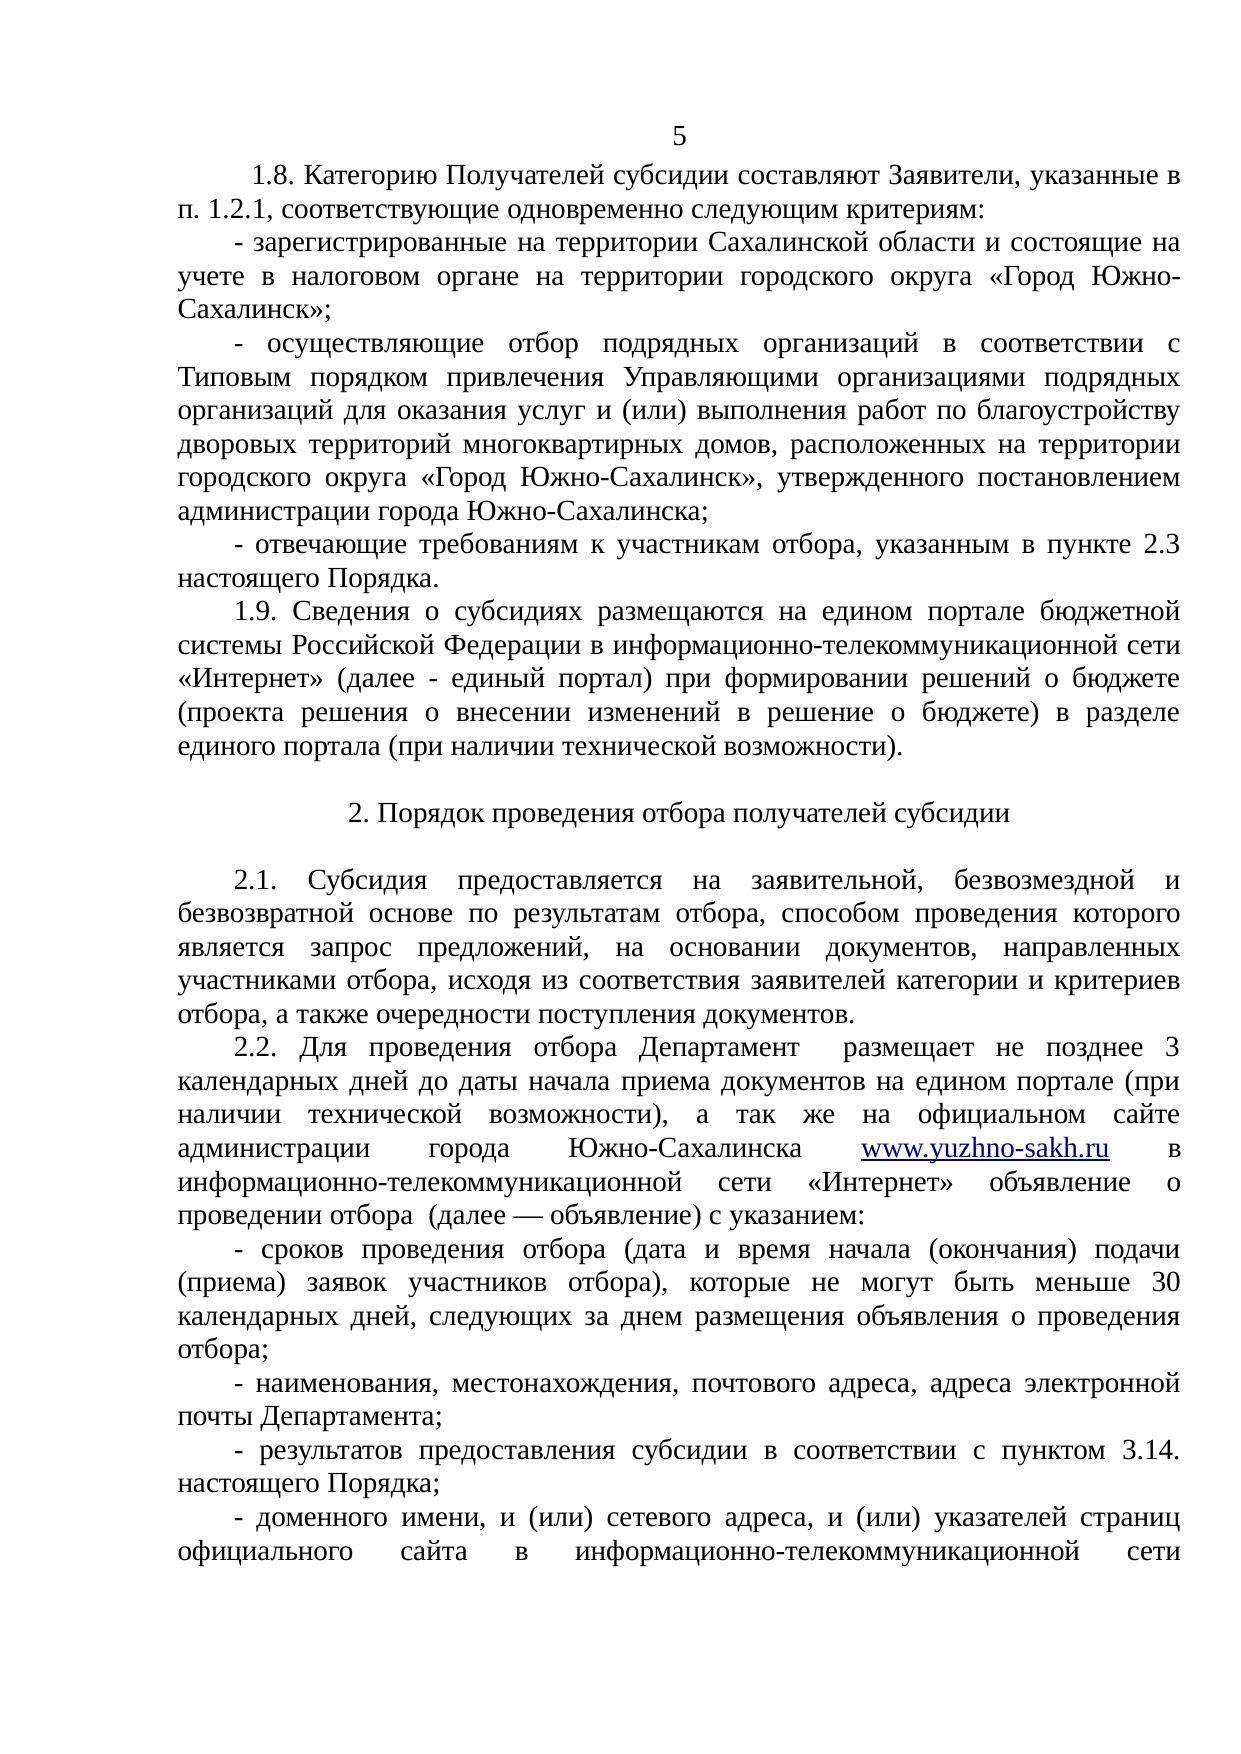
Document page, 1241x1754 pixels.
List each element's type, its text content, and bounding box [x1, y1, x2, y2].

text 2.2. Для проведения отбора Департамент размещает не позднее 3 календарных дней до даты начала приема документов на едином портале (при наличии технической возможности), а так же на официальном сайте администрации города Южно-Сахалинска www.yuzhno-sakh.ru в информационно-телекоммуникационной сети «Интернет» объявление о проведении отбора (далее — объявление) с указанием: [177, 1030, 1181, 1231]
text 1.9. Сведения о субсидиях размещаются на едином портале бюджетной системы Российской Федерации в информационно-телекоммуникационной сети «Интернет» (далее - единый портал) при формировании решений о бюджете (проекта решения о внесении изменений в решение о бюджете) в разделе единого портала (при наличии технической возможности). [177, 594, 1181, 761]
text - осуществляющие отбор подрядных организаций в соответствии с Типовым порядком привлечения Управляющими организациями подрядных организаций для оказания услуг и (или) выполнения работ по благоустройству дворовых территорий многоквартирных домов, расположенных на территории городского округа «Город Южно-Сахалинск», утвержденного постановлением администрации города Южно-Сахалинска; [177, 325, 1181, 527]
text 2.1. Субсидия предоставляется на заявительной, безвозмездной и безвозвратной основе по результатам отбора, способом проведения которого является запрос предложений, на основании документов, направленных участниками отбора, исходя из соответствия заявителей категории и критериев отбора, а также очередности поступления документов. [177, 862, 1181, 1030]
text - доменного имени, и (или) сетевого адреса, и (или) указателей страниц официального сайта в информационно-телекоммуникационной сети [177, 1499, 1181, 1566]
text - сроков проведения отбора (дата и время начала (окончания) подачи (приема) заявок участников отбора), которые не могут быть меньше 30 календарных дней, следующих за днем размещения объявления о проведения отбора; [177, 1231, 1181, 1365]
text 2. Порядок проведения отбора получателей субсидии [177, 795, 1181, 828]
text 1.8. Категорию Получателей субсидии составляют Заявители, указанные в п. 1.2.1, соответствующие одновременно следующим критериям: [177, 158, 1181, 225]
text - отвечающие требованиям к участникам отбора, указанным в пункте 2.3 настоящего Порядка. [177, 527, 1181, 594]
text - наименования, местонахождения, почтового адреса, адреса электронной почты Департамента; [177, 1365, 1181, 1432]
text - зарегистрированные на территории Сахалинской области и состоящие на учете в налоговом органе на территории городского округа «Город Южно-Сахалинск»; [177, 225, 1181, 325]
text - результатов предоставления субсидии в соответствии с пунктом 3.14. настоящего Порядка; [177, 1432, 1181, 1499]
